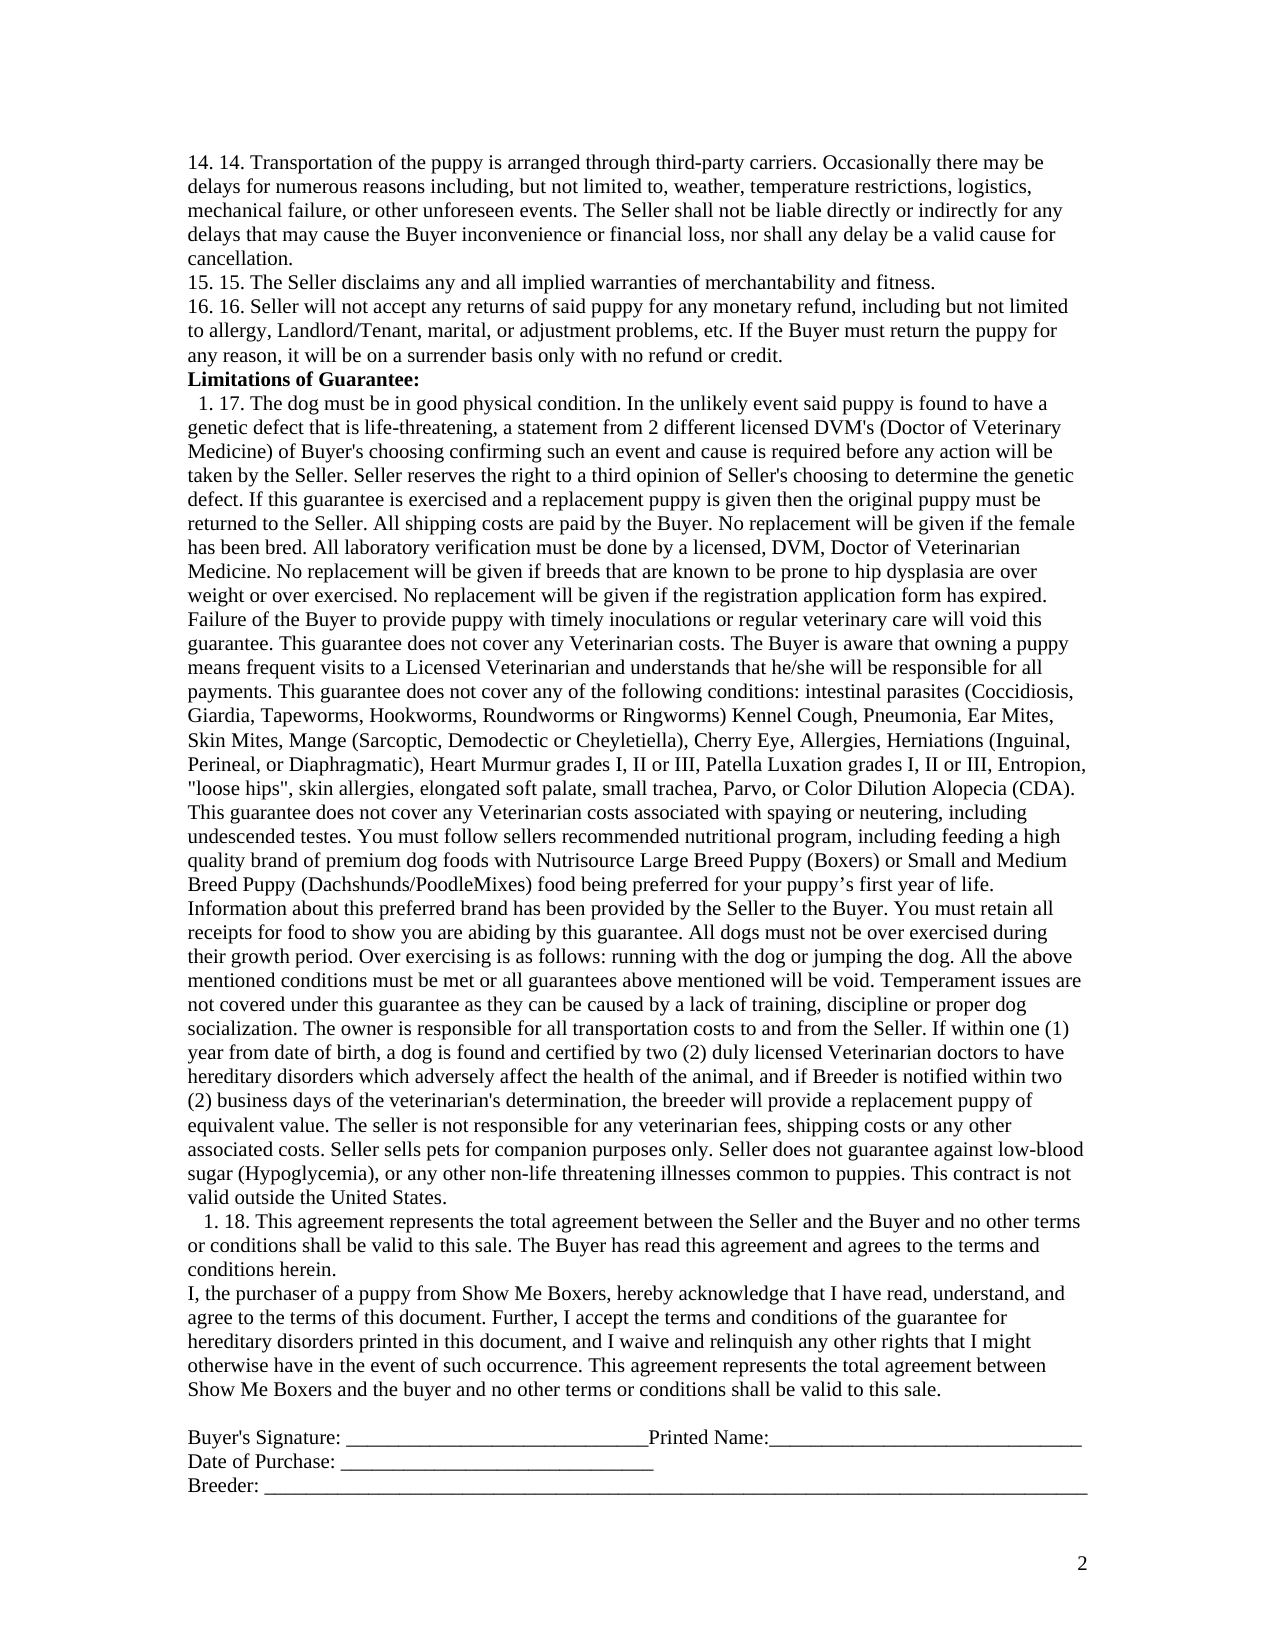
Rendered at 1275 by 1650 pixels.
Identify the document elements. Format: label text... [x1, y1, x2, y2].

text I, the purchaser of a puppy from Show Me Boxers, hereby acknowledge that I have read, understand, and agree to the terms of this document. Further, I accept the terms and conditions of the guarantee for hereditary disorders printed in this document, and I waive and relinquish any other rights that I might otherwise have in the event of such occurrence. This agreement represents the total agreement between Show Me Boxers and the buyer and no other terms or conditions shall be valid to this sale. [187, 1281, 1087, 1401]
text Limitations of Guarantee: [187, 367, 1087, 391]
text 1. 17. The dog must be in good physical condition. In the unlikely event said puppy is found to have a genetic defect that is life-threatening, a statement from 2 different licensed DVM's (Doctor of Veterinary Medicine) of Buyer's choosing confirming such an event and cause is required before any action will be taken by the Seller. Seller reserves the right to a third opinion of Seller's choosing to determine the genetic defect. If this guarantee is exercised and a replacement puppy is given then the original puppy must be returned to the Seller. All shipping costs are paid by the Buyer. No replacement will be given if the female has been bred. All laboratory verification must be done by a licensed, DVM, Doctor of Veterinarian Medicine. No replacement will be given if breeds that are known to be prone to hip dysplasia are over weight or over exercised. No replacement will be given if the registration application form has expired. Failure of the Buyer to provide puppy with timely inoculations or regular veterinary care will void this guarantee. This guarantee does not cover any Veterinarian costs. The Buyer is aware that owning a puppy means frequent visits to a Licensed Veterinarian and understands that he/she will be responsible for all payments. This guarantee does not cover any of the following conditions: intestinal parasites (Coccidiosis, Giardia, Tapeworms, Hookworms, Roundworms or Ringworms) Kennel Cough, Pneumonia, Ear Mites, Skin Mites, Mange (Sarcoptic, Demodectic or Cheyletiella), Cherry Eye, Allergies, Herniations (Inguinal, Perineal, or Diaphragmatic), Heart Murmur grades I, II or III, Patella Luxation grades I, II or III, Entropion, "loose hips", skin allergies, elongated soft palate, small trachea, Parvo, or Color Dilution Alopecia (CDA). This guarantee does not cover any Veterinarian costs associated with spaying or neutering, including undescended testes. You must follow sellers recommended nutritional program, including feeding a high quality brand of premium dog foods with Nutrisource Large Breed Puppy (Boxers) or Small and Medium Breed Puppy (Dachshunds/PoodleMixes) food being preferred for your puppy’s first year of life. Information about this preferred brand has been provided by the Seller to the Buyer. You must retain all receipts for food to show you are abiding by this guarantee. All dogs must not be over exercised during their growth period. Over exercising is as follows: running with the dog or jumping the dog. All the above mentioned conditions must be met or all guarantees above mentioned will be void. Temperament issues are not covered under this guarantee as they can be caused by a lack of training, discipline or proper dog socialization. The owner is responsible for all transportation costs to and from the Seller. If within one (1) year from date of birth, a dog is found and certified by two (2) duly licensed Veterinarian doctors to have hereditary disorders which adversely affect the health of the animal, and if Breeder is notified within two (2) business days of the veterinarian's determination, the breeder will provide a replacement puppy of equivalent value. The seller is not responsible for any veterinarian fees, shipping costs or any other associated costs. Seller sells pets for companion purposes only. Seller does not guarantee against low-blood sugar (Hypoglycemia), or any other non-life threatening illnesses common to puppies. This contract is not valid outside the United States. [187, 391, 1087, 1209]
text 16. 16. Seller will not accept any returns of said puppy for any monetary refund, including but not limited to allergy, Landlord/Tenant, marital, or adjustment problems, etc. If the Buyer must return the puppy for any reason, it will be on a surrender basis only with no refund or credit. [187, 294, 1087, 367]
text Buyer's Signature: _____________________________Printed Name:______________________________ Date of Purchase: ______________________________ [187, 1425, 1087, 1473]
text 14. 14. Transportation of the puppy is arranged through third-party carriers. Occasionally there may be delays for numerous reasons including, but not limited to, weather, temperature restrictions, logistics, mechanical failure, or other unforeseen events. The Seller shall not be liable directly or indirectly for any delays that may cause the Buyer inconvenience or financial loss, nor shall any delay be a valid cause for cancellation. [187, 150, 1087, 270]
text 15. 15. The Seller disclaims any and all implied warranties of merchantability and fitness. [187, 270, 1087, 294]
text 1. 18. This agreement represents the total agreement between the Seller and the Buyer and no other terms or conditions shall be valid to this sale. The Buyer has read this agreement and agrees to the terms and conditions herein. [187, 1209, 1087, 1281]
text Breeder: _______________________________________________________________________________ [187, 1473, 1087, 1497]
